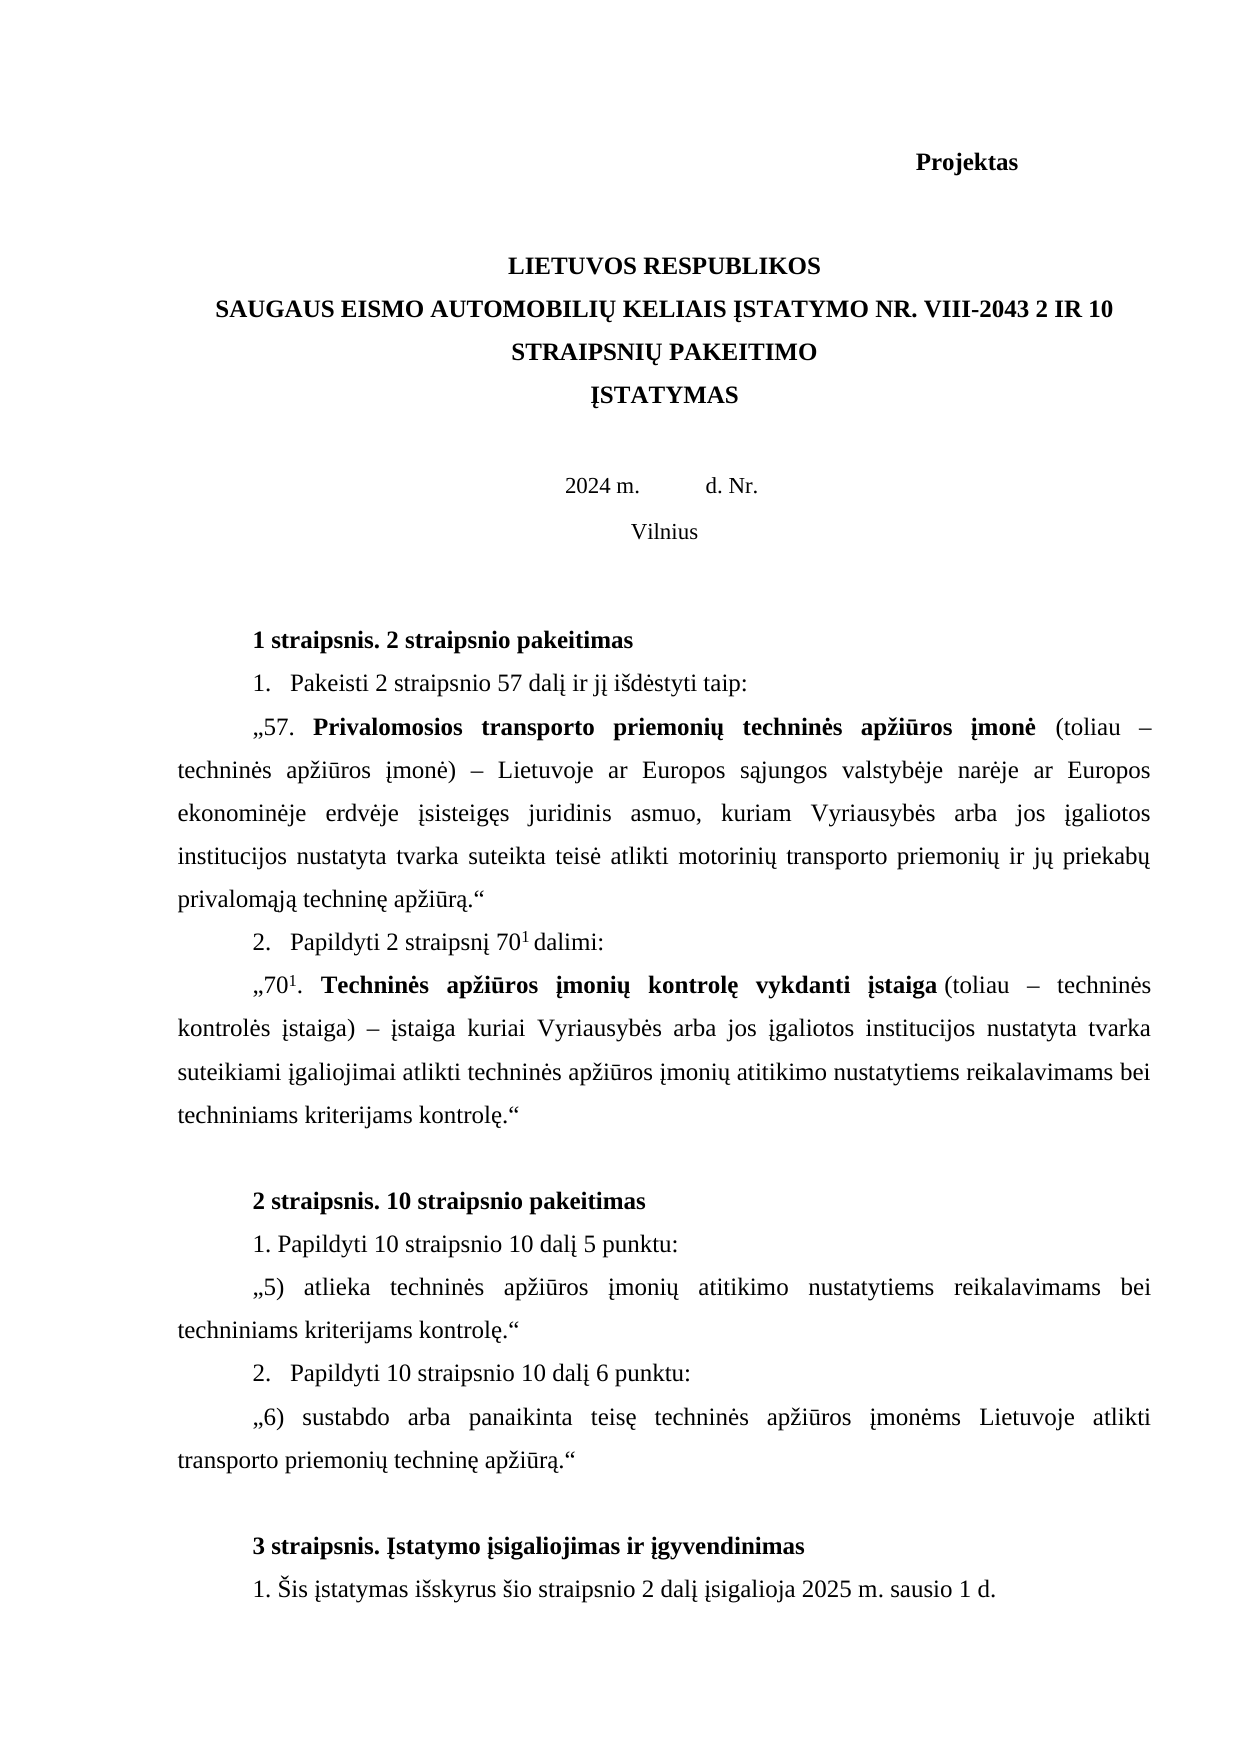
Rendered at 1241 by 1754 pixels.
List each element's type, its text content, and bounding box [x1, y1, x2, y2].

text 1. Pakeisti 2 straipsnio 57 dalį ir jį išdėstyti taip: [252, 668, 1152, 697]
text 2024 m. d. Nr. [177, 467, 1152, 501]
text 1. Šis įstatymas išskyrus šio straipsnio 2 dalį įsigalioja 2025 m. sausio 1 d. [177, 1574, 1152, 1603]
text ĮSTATYMAS [177, 380, 1152, 409]
text 1. Papildyti 10 straipsnio 10 dalį 5 punktu: [177, 1229, 1152, 1258]
text saugaus eismo automobilių keliais įstatymo NR. VIII-2043 2 IR 10 straipsniŲ PAKEITIMO [177, 294, 1152, 366]
text „701. Techninės apžiūros įmonių kontrolę vykdanti įstaiga (toliau – techninės kontrolės įstaiga) – įstaiga kuriai Vyriausybės arba jos įgaliotos institucijos nustatyta tvarka suteikiami įgaliojimai atlikti techninės apžiūros įmonių atitikimo nustatytiems reikalavimams bei techniniams kriterijams kontrolę.“ [177, 970, 1152, 1128]
text Vilnius [177, 518, 1152, 544]
text 2 straipsnis. 10 straipsnio pakeitimas [252, 1186, 1152, 1215]
text 3 straipsnis. Įstatymo įsigaliojimas ir įgyvendinimas [177, 1531, 1152, 1560]
text 1 straipsnis. 2 straipsnio pakeitimas [177, 625, 1152, 654]
text 2. Papildyti 2 straipsnį 701 dalimi: [252, 927, 1152, 956]
text LIETUVOS RESPUBLIKOS [177, 251, 1152, 280]
text Projektas [916, 147, 1152, 176]
text „57. Privalomosios transporto priemonių techninės apžiūros įmonė (toliau – techninės apžiūros įmonė) – Lietuvoje ar Europos sąjungos valstybėje narėje ar Europos ekonominėje erdvėje įsisteigęs juridinis asmuo, kuriam Vyriausybės arba jos įgaliotos institucijos nustatyta tvarka suteikta teisė atlikti motorinių transporto priemonių ir jų priekabų privalomąją techninę apžiūrą.“ [177, 712, 1152, 913]
text „5) atlieka techninės apžiūros įmonių atitikimo nustatytiems reikalavimams bei techniniams kriterijams kontrolę.“ [177, 1272, 1152, 1344]
text „6) sustabdo arba panaikinta teisę techninės apžiūros įmonėms Lietuvoje atlikti transporto priemonių techninę apžiūrą.“ [177, 1402, 1152, 1473]
text 2. Papildyti 10 straipsnio 10 dalį 6 punktu: [252, 1358, 1152, 1387]
